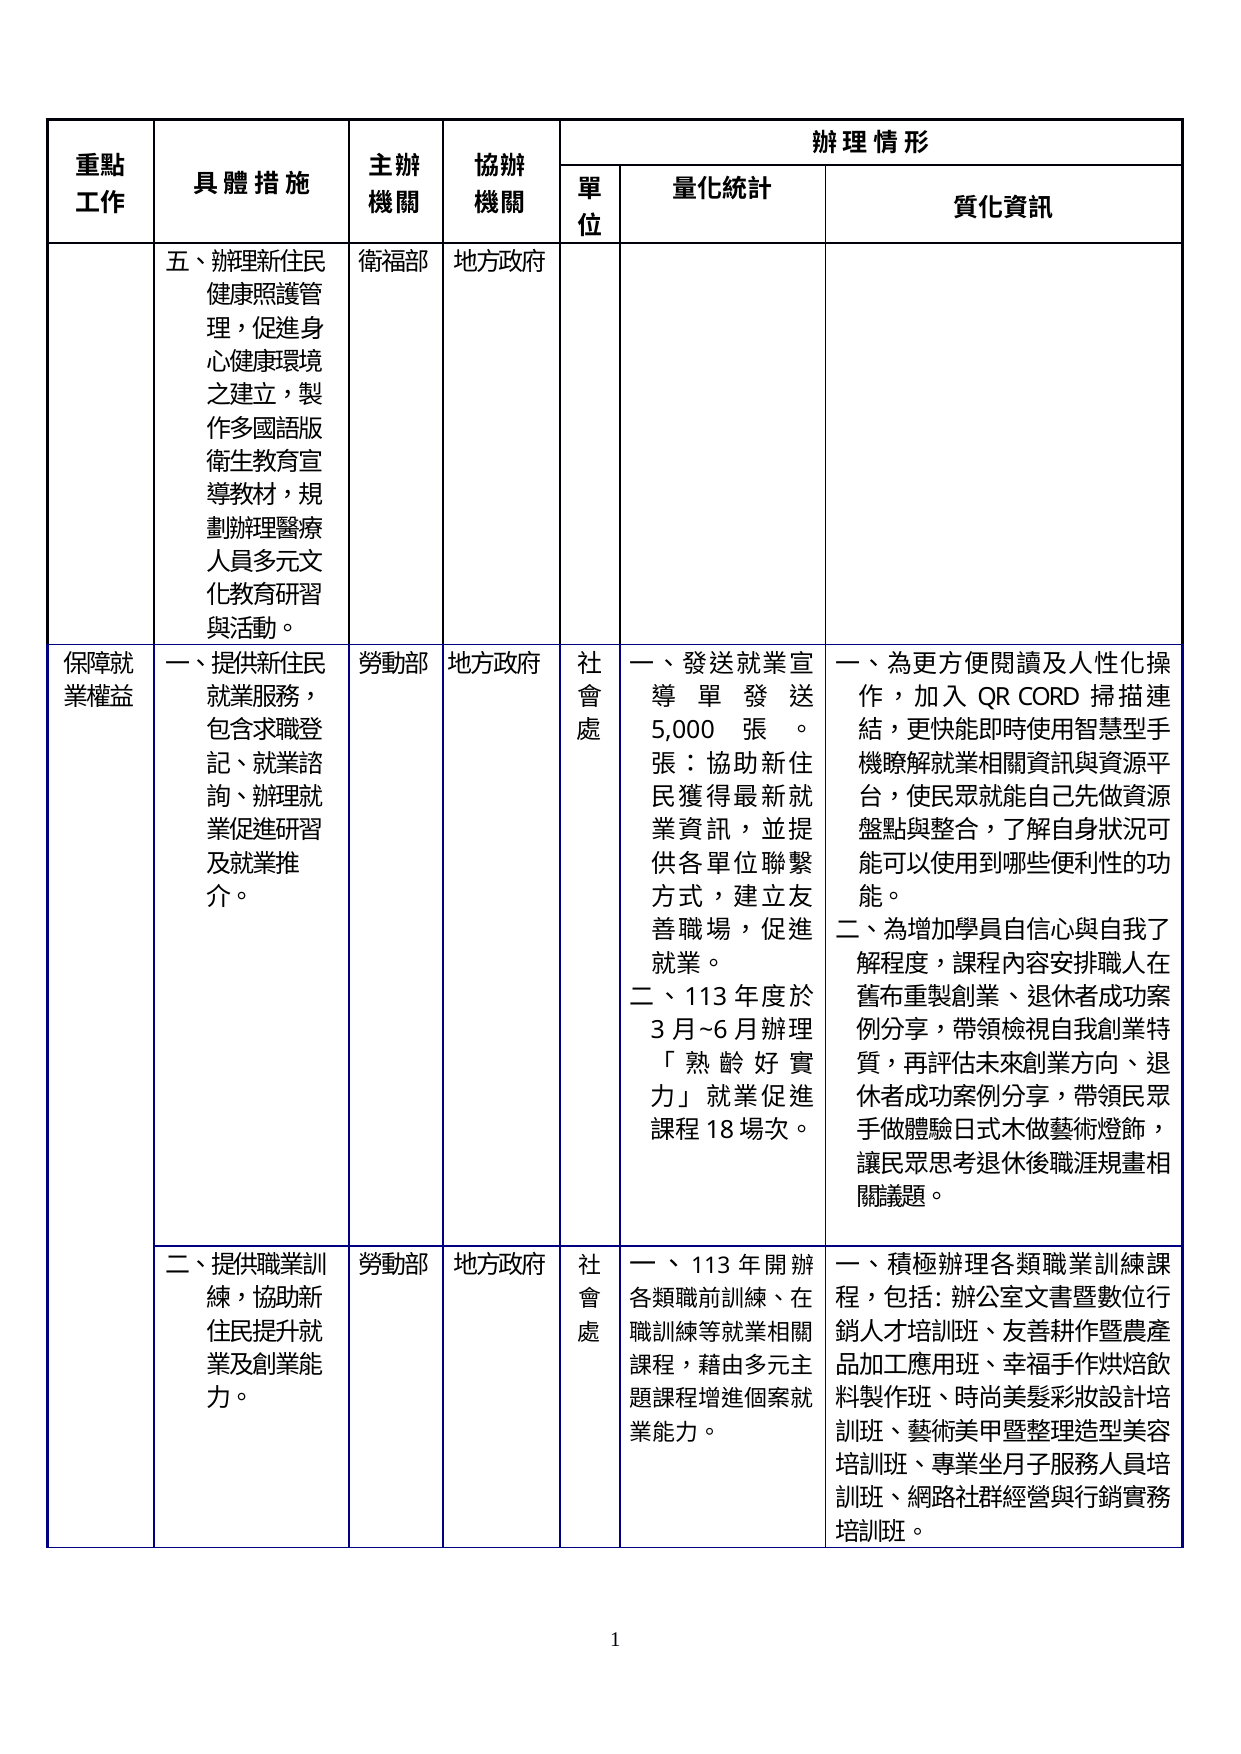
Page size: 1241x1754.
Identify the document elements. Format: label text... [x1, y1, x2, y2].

table_cell 一、為更方便閱讀及人性化操作，加入QR CORD掃描連結，更快能即時使用智慧型手機瞭解就業相關資訊與資源平台，使民眾就能自己先做資源盤點與整合，了解自身狀況可能可以使用到哪些便利性的功能。 二、為增加學員自信心與自我了解程度，課程內容安排職人在舊布重製創業、退休者成功案例分享，帶領檢視自我創業特質，再評估未來創業方向、退休者成功案例分享，帶領民眾手做體驗日式木做藝術燈飾，讓民眾思考退休後職涯規畫相關議題。 [826, 645, 1181, 1245]
table_cell [561, 244, 619, 644]
table_cell 社會處 [561, 1247, 619, 1547]
table_cell 衛福部 [350, 244, 442, 644]
table_cell 一、積極辦理各類職業訓練課程，包括: 辦公室文書暨數位行銷人才培訓班、友善耕作暨農產品加工應用班、幸福手作烘焙飲料製作班、時尚美髮彩妝設計培訓班、藝術美甲暨整理造型美容培訓班、專業坐月子服務人員培訓班、網路社群經營與行銷實務培訓班。 [826, 1247, 1181, 1547]
table_cell 量化統計 [621, 166, 825, 242]
table_cell 地方政府 [444, 1247, 559, 1547]
table_cell [621, 244, 825, 644]
table_cell 勞動部 [350, 1247, 442, 1547]
table_cell 五、辦理新住民健康照護管理，促進身心健康環境之建立，製作多國語版衛生教育宣導教材，規劃辦理醫療人員多元文化教育研習與活動。 [155, 244, 348, 644]
table_cell 質化資訊 [826, 166, 1181, 242]
table_header 協 辦 機 關 [444, 121, 559, 242]
table_cell 勞動部 [350, 645, 442, 1245]
table_cell 一、提供新住民就業服務，包含求職登記、就業諮詢、辦理就業促進研習及就業推介。 [155, 645, 348, 1245]
table_cell 一、113年開辦各類職前訓練、在職訓練等就業相關課程，藉由多元主題課程增進個案就業能力。 [621, 1247, 825, 1547]
table_cell 二、提供職業訓練，協助新住民提升就業及創業能力。 [155, 1247, 348, 1547]
table_cell 保障就 業權益 [49, 645, 153, 1547]
table_cell 地方政府 [444, 645, 559, 1245]
table_header 具 體 措 施 [155, 121, 348, 242]
table_cell 地方政府 [444, 244, 559, 644]
table_cell 單位 [561, 166, 619, 242]
table_header 主 辦 機 關 [350, 121, 442, 242]
table_cell 社會處 [561, 645, 619, 1245]
table_header 重點工作 [49, 121, 153, 242]
table_cell 一、發送就業宣導單發送5,000張。張：協助新住民獲得最新就業資訊，並提供各單位聯繫方式，建立友善職場，促進就業。 二、113年度於3月~6月辦理「熟齡好實力」就業促進課程18場次。 [621, 645, 825, 1245]
table_header 辦 理 情 形 [561, 121, 1181, 164]
table_cell [49, 244, 153, 644]
table_cell [826, 244, 1181, 644]
